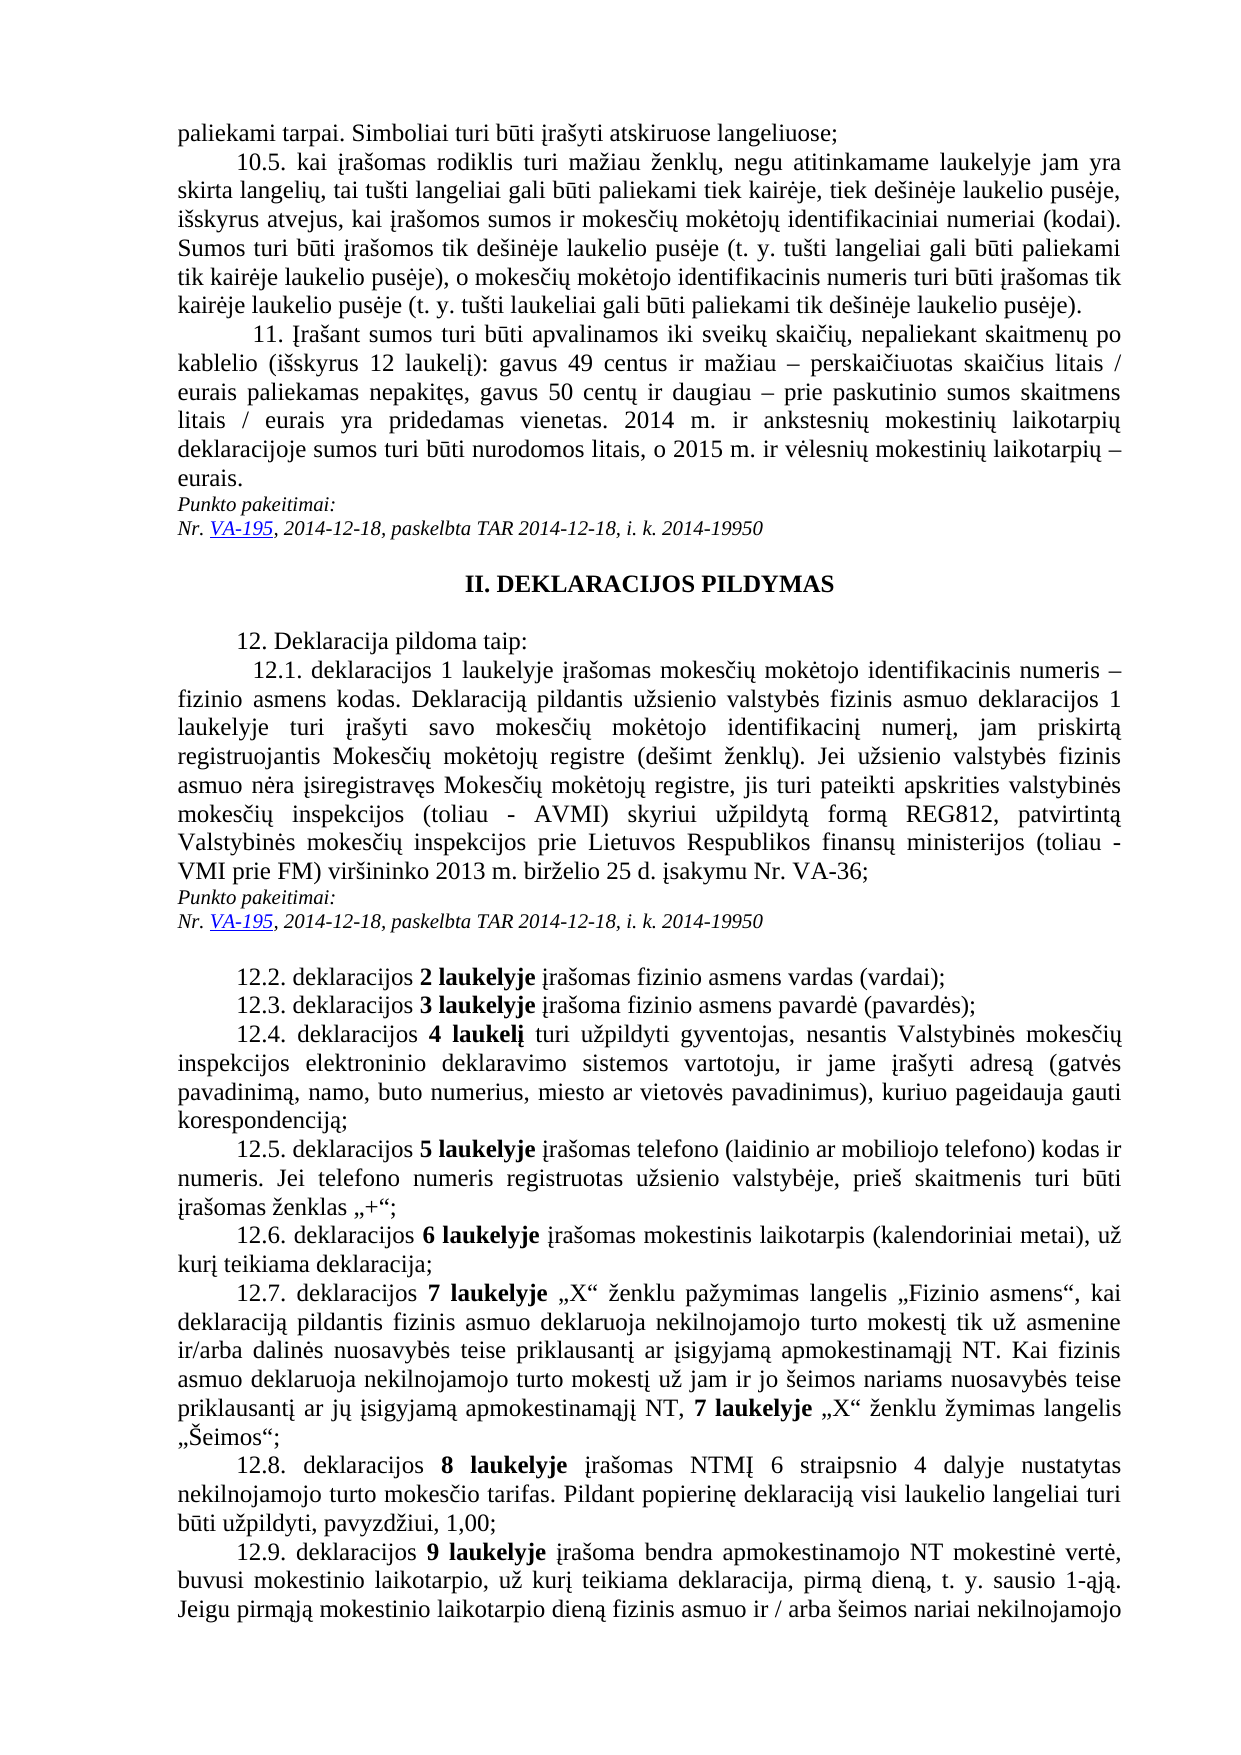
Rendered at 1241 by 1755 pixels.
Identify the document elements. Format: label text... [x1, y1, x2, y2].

text Punkto pakeitimai: [177, 885, 1122, 909]
text Nr. VA-195, 2014-12-18, paskelbta TAR 2014-12-18, i. k. 2014-19950 [177, 516, 1122, 540]
text 12.2. deklaracijos 2 laukelyje įrašomas fizinio asmens vardas (vardai); [177, 962, 1122, 991]
text II. DEKLARACIJOS PILDYMAS [177, 569, 1122, 597]
text 12. Deklaracija pildoma taip: [177, 626, 1122, 655]
text 12.3. deklaracijos 3 laukelyje įrašoma fizinio asmens pavardė (pavardės); [177, 991, 1122, 1019]
text 12.5. deklaracijos 5 laukelyje įrašomas telefono (laidinio ar mobiliojo telefono) kodas ir numeris. Jei telefono numeris registruotas užsienio valstybėje, prieš skaitmenis turi būti įrašomas ženklas „+“; [177, 1134, 1122, 1221]
text Punkto pakeitimai: [177, 492, 1122, 516]
text 12.9. deklaracijos 9 laukelyje įrašoma bendra apmokestinamojo NT mokestinė vertė, buvusi mokestinio laikotarpio, už kurį teikiama deklaracija, pirmą dieną, t. y. sausio 1-ąją. Jeigu pirmąją mokestinio laikotarpio dieną fizinis asmuo ir / arba šeimos nariai nekilnojamojo [177, 1537, 1122, 1623]
text paliekami tarpai. Simboliai turi būti įrašyti atskiruose langeliuose; [177, 118, 1122, 147]
text 11. Įrašant sumos turi būti apvalinamos iki sveikų skaičių, nepaliekant skaitmenų po kablelio (išskyrus 12 laukelį): gavus 49 centus ir mažiau – perskaičiuotas skaičius litais / eurais paliekamas nepakitęs, gavus 50 centų ir daugiau – prie paskutinio sumos skaitmens litais / eurais yra pridedamas vienetas. 2014 m. ir ankstesnių mokestinių laikotarpių deklaracijoje sumos turi būti nurodomos litais, o 2015 m. ir vėlesnių mokestinių laikotarpių – eurais. [177, 319, 1122, 492]
text 12.7. deklaracijos 7 laukelyje „X“ ženklu pažymimas langelis „Fizinio asmens“, kai deklaraciją pildantis fizinis asmuo deklaruoja nekilnojamojo turto mokestį tik už asmenine ir/arba dalinės nuosavybės teise priklausantį ar įsigyjamą apmokestinamąjį NT. Kai fizinis asmuo deklaruoja nekilnojamojo turto mokestį už jam ir jo šeimos nariams nuosavybės teise priklausantį ar jų įsigyjamą apmokestinamąjį NT, 7 laukelyje „X“ ženklu žymimas langelis „Šeimos“; [177, 1278, 1122, 1451]
text 12.6. deklaracijos 6 laukelyje įrašomas mokestinis laikotarpis (kalendoriniai metai), už kurį teikiama deklaracija; [177, 1221, 1122, 1278]
text 10.5. kai įrašomas rodiklis turi mažiau ženklų, negu atitinkamame laukelyje jam yra skirta langelių, tai tušti langeliai gali būti paliekami tiek kairėje, tiek dešinėje laukelio pusėje, išskyrus atvejus, kai įrašomos sumos ir mokesčių mokėtojų identifikaciniai numeriai (kodai). Sumos turi būti įrašomos tik dešinėje laukelio pusėje (t. y. tušti langeliai gali būti paliekami tik kairėje laukelio pusėje), o mokesčių mokėtojo identifikacinis numeris turi būti įrašomas tik kairėje laukelio pusėje (t. y. tušti laukeliai gali būti paliekami tik dešinėje laukelio pusėje). [177, 147, 1122, 319]
text 12.4. deklaracijos 4 laukelį turi užpildyti gyventojas, nesantis Valstybinės mokesčių inspekcijos elektroninio deklaravimo sistemos vartotoju, ir jame įrašyti adresą (gatvės pavadinimą, namo, buto numerius, miesto ar vietovės pavadinimus), kuriuo pageidauja gauti korespondenciją; [177, 1019, 1122, 1134]
text 12.8. deklaracijos 8 laukelyje įrašomas NTMĮ 6 straipsnio 4 dalyje nustatytas nekilnojamojo turto mokesčio tarifas. Pildant popierinę deklaraciją visi laukelio langeliai turi būti užpildyti, pavyzdžiui, 1,00; [177, 1451, 1122, 1537]
text Nr. VA-195, 2014-12-18, paskelbta TAR 2014-12-18, i. k. 2014-19950 [177, 909, 1122, 933]
text 12.1. deklaracijos 1 laukelyje įrašomas mokesčių mokėtojo identifikacinis numeris – fizinio asmens kodas. Deklaraciją pildantis užsienio valstybės fizinis asmuo deklaracijos 1 laukelyje turi įrašyti savo mokesčių mokėtojo identifikacinį numerį, jam priskirtą registruojantis Mokesčių mokėtojų registre (dešimt ženklų). Jei užsienio valstybės fizinis asmuo nėra įsiregistravęs Mokesčių mokėtojų registre, jis turi pateikti apskrities valstybinės mokesčių inspekcijos (toliau - AVMI) skyriui užpildytą formą REG812, patvirtintą Valstybinės mokesčių inspekcijos prie Lietuvos Respublikos finansų ministerijos (toliau - VMI prie FM) viršininko 2013 m. birželio 25 d. įsakymu Nr. VA-36; [177, 655, 1122, 885]
